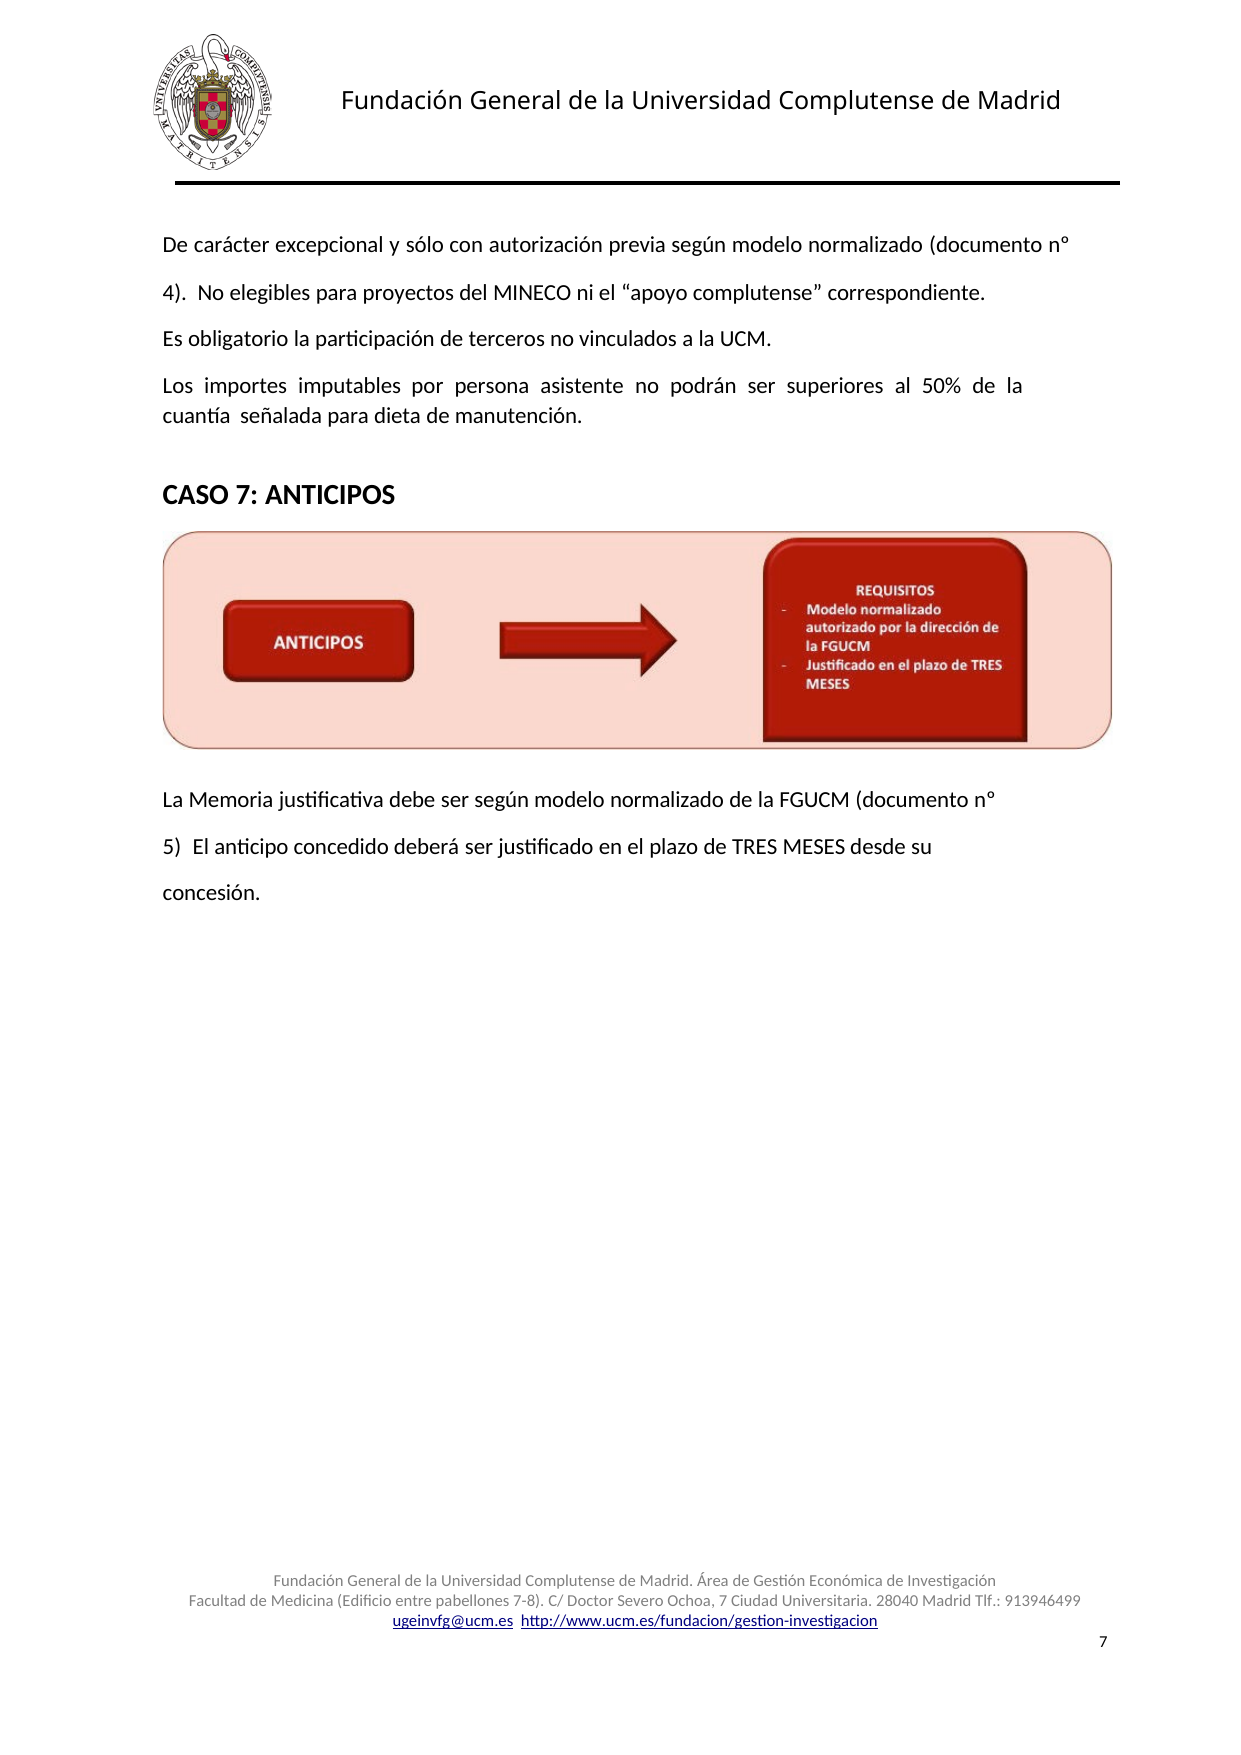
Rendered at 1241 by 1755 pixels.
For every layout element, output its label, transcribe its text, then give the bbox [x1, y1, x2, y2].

text Es obligatorio la participación de terceros no vinculados a la UCM. [162, 324, 1107, 352]
text Los importes imputables por persona asistente no podrán ser superiores al 50% de la cuantía señalada para dieta de manutención. [162, 371, 1093, 429]
text 4). No elegibles para proyectos del MINECO ni el “apoyo complutense” correspondiente. [162, 278, 1093, 306]
text CASO 7: ANTICIPOS [162, 476, 1107, 512]
text La Memoria justificativa debe ser según modelo normalizado de la FGUCM (documento nº 5) El anticipo concedido deberá ser justificado en el plazo de TRES MESES desde su concesión. [162, 786, 1017, 906]
text De carácter excepcional y sólo con autorización previa según modelo normalizado (documento nº [162, 230, 1093, 258]
